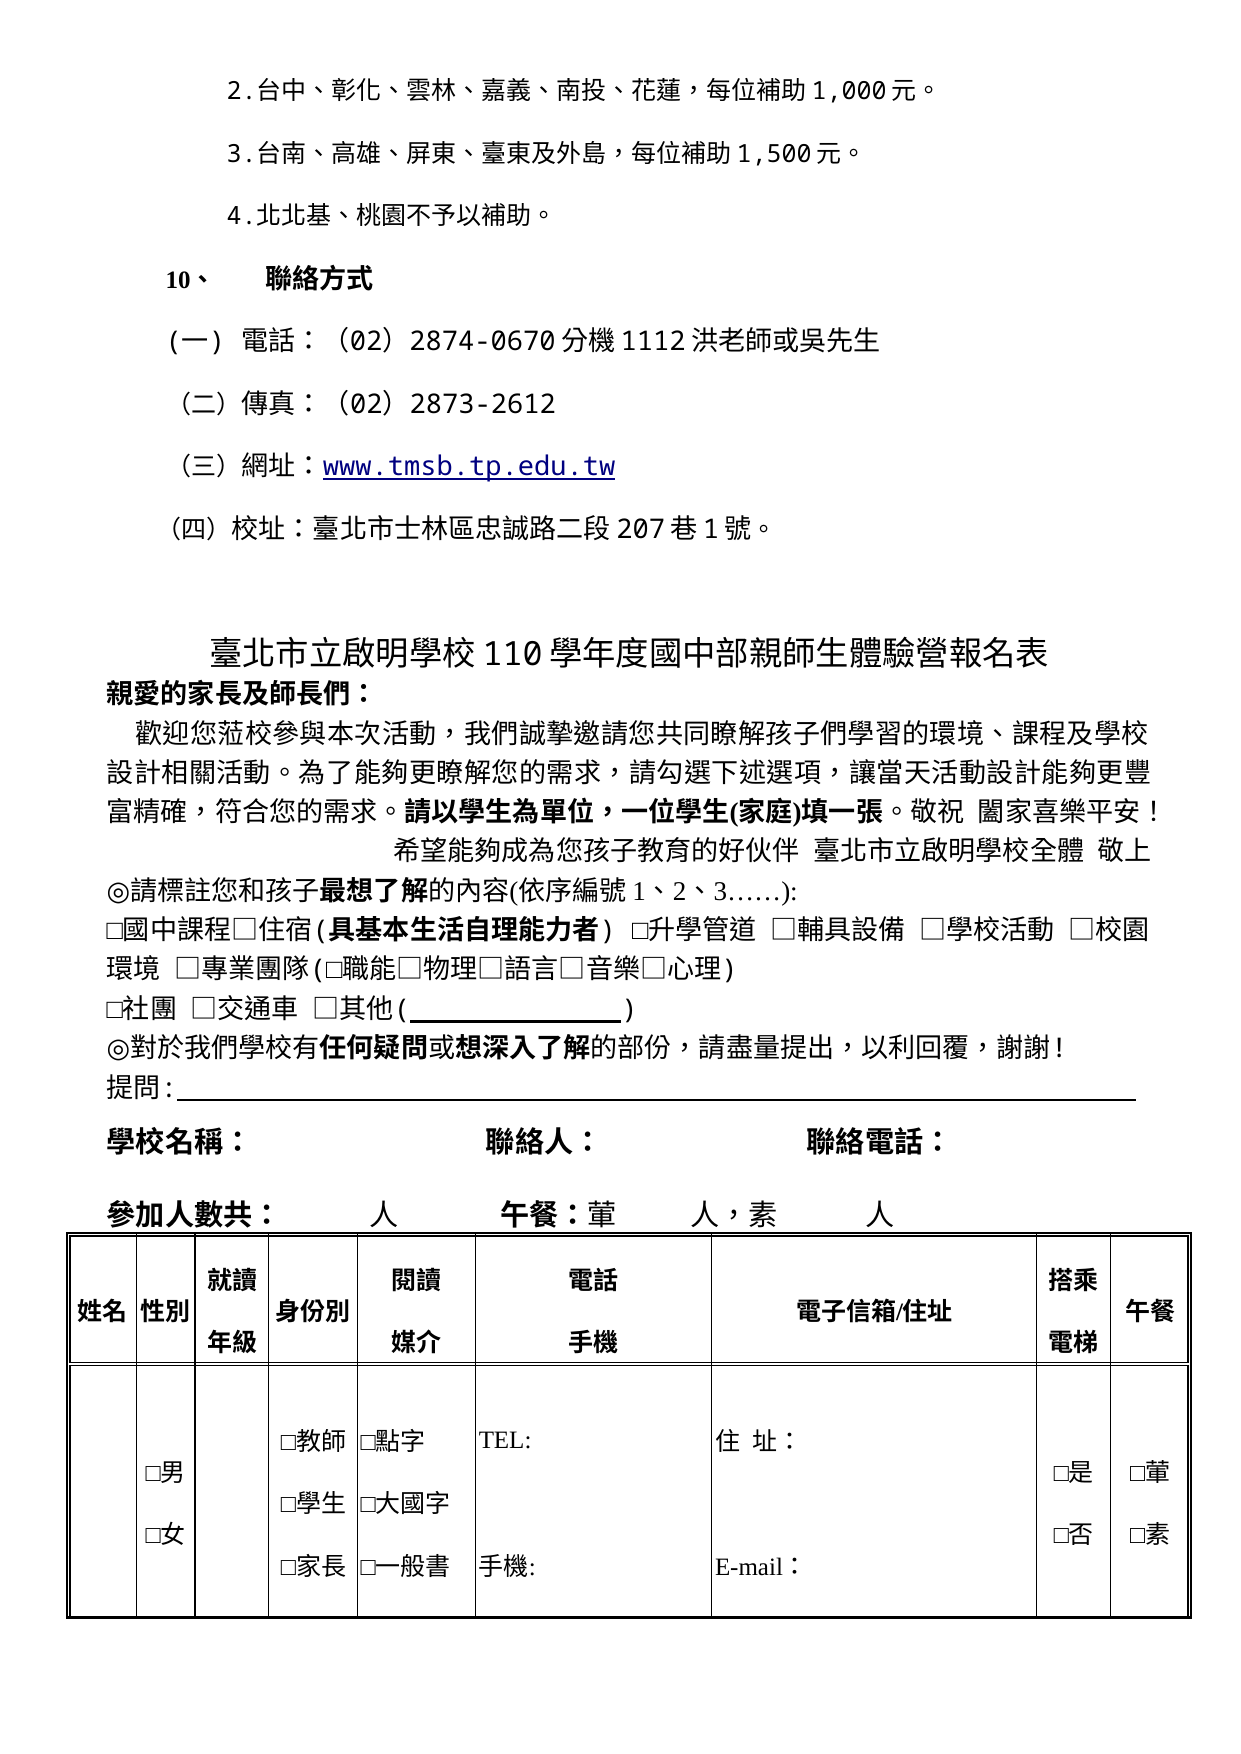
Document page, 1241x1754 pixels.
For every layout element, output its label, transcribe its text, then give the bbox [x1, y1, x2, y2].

text 臺北市立啟明學校110學年度國中部親師生體驗營報名表 [106, 610, 1152, 672]
table_cell 住 址： E-mail： [712, 1366, 1036, 1616]
table_cell □葷 □素 [1111, 1366, 1187, 1616]
text □社團 □交通車 □其他( ) [106, 987, 1152, 1026]
text ◎請標註您和孩子最想了解的內容(依序編號1、2、3……): [106, 869, 1152, 908]
table_header 午餐 [1111, 1237, 1187, 1362]
text (一) 電話：（02）2874-0670分機1112洪老師或吳先生 [165, 297, 1152, 360]
text （四）校址：臺北市士林區忠誠路二段207巷1號。 [106, 485, 1152, 547]
table_cell □教師 □學生 □家長 [269, 1366, 357, 1616]
table_header 搭乘電梯 [1037, 1237, 1110, 1362]
text 親愛的家長及師長們： [106, 672, 1152, 712]
text （二）傳真：（02）2873-2612 [106, 360, 1152, 422]
list 聯絡方式 [165, 235, 1152, 297]
text 參加人數共： 人 午餐：葷 人，素 人 [106, 1197, 1152, 1232]
table_cell TEL: 手機: [476, 1366, 711, 1616]
table_cell □是 □否 [1037, 1366, 1110, 1616]
table_header 電話 手機 [476, 1237, 711, 1362]
text 2.台中、彰化、雲林、嘉義、南投、花蓮，每位補助1,000元。 3.台南、高雄、屏東、臺東及外島，每位補助1,500元。 4.北北基、桃園不予以補助。 [106, 47, 1152, 235]
table_cell [196, 1366, 268, 1616]
text ◎對於我們學校有任何疑問或想深入了解的部份，請盡量提出，以利回覆，謝謝! [106, 1026, 1152, 1066]
table_header 身份別 [269, 1237, 357, 1362]
text （三）網址：www.tmsb.tp.edu.tw [106, 422, 1152, 485]
table_header 就讀年級 [196, 1237, 268, 1362]
table_header 閱讀 媒介 [358, 1237, 475, 1362]
table_header 電子信箱/住址 [712, 1237, 1036, 1362]
table_cell [71, 1366, 136, 1616]
table_header 姓名 [71, 1237, 136, 1362]
text 希望能夠成為您孩子教育的好伙伴 臺北市立啟明學校全體 敬上 [106, 829, 1152, 869]
table_cell □男 □女 [137, 1366, 194, 1616]
text 歡迎您蒞校參與本次活動，我們誠摯邀請您共同瞭解孩子們學習的環境、課程及學校設計相關活動。為了能夠更瞭解您的需求，請勾選下述選項，讓當天活動設計能夠更豐富精確，符合您的需求。請以學生為單位，一位學生(家庭)填一張。敬祝 闔家喜樂平安！ [106, 712, 1152, 829]
table_cell □點字 □大國字 □一般書 [358, 1366, 475, 1616]
text 提問: [106, 1066, 1152, 1105]
text 學校名稱： 聯絡人： 聯絡電話： [106, 1124, 1152, 1159]
text □國中課程□住宿(具基本生活自理能力者) □升學管道 □輔具設備 □學校活動 □校園環境 □專業團隊(□職能□物理□語言□音樂□心理) [106, 908, 1152, 987]
table_header 性別 [137, 1237, 194, 1362]
